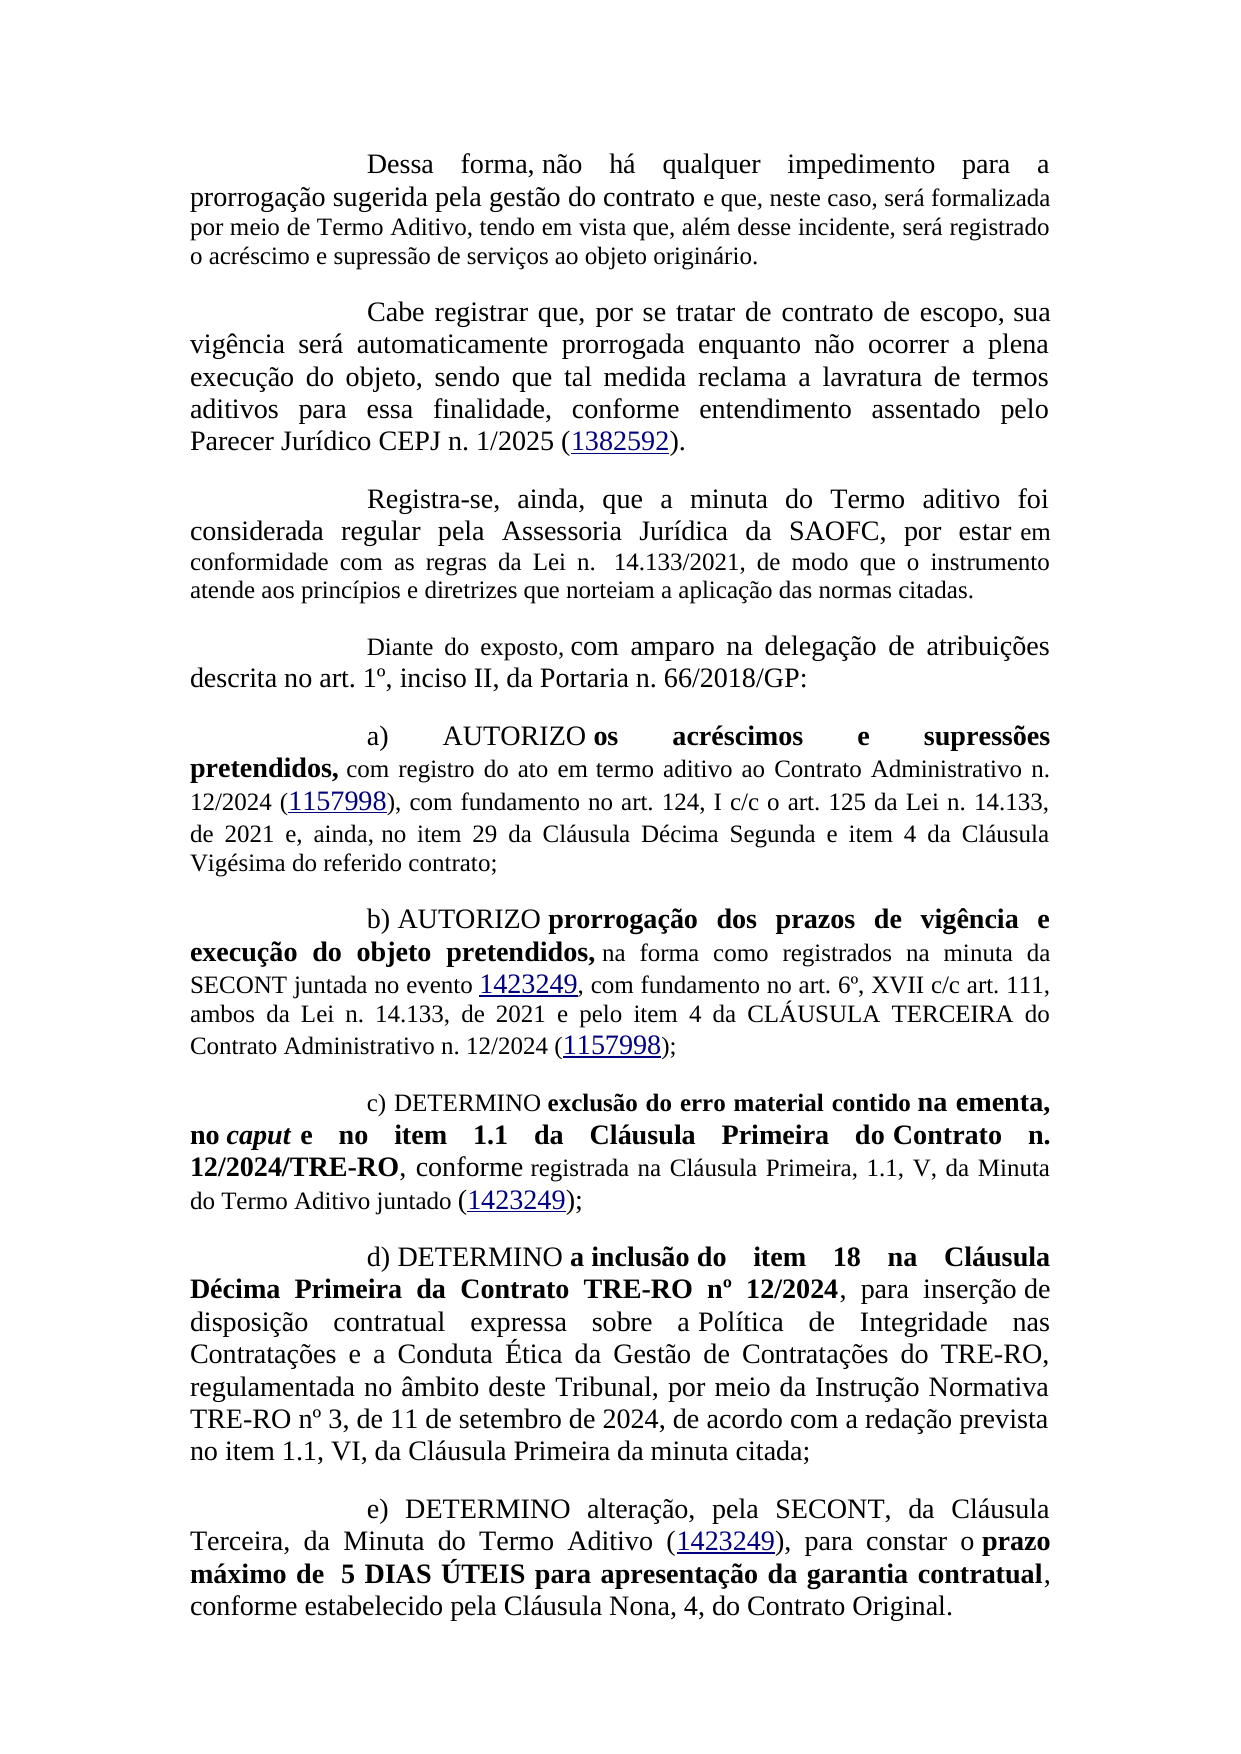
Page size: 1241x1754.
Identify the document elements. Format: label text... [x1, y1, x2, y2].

text e) DETERMINO alteração, pela SECONT, da Cláusula Terceira, da Minuta do Termo Aditivo (1423249), para constar o prazo máximo de 5 DIAS ÚTEIS para apresentação da garantia contratual, conforme estabelecido pela Cláusula Nona, 4, do Contrato Original. [190, 1492, 1051, 1621]
text b) AUTORIZO prorrogação dos prazos de vigência e execução do objeto pretendidos, na forma como registrados na minuta da SECONT juntada no evento 1423249, com fundamento no art. 6º, XVII c/c art. 111, ambos da Lei n. 14.133, de 2021 e pelo item 4 da CLÁUSULA TERCEIRA do Contrato Administrativo n. 12/2024 (1157998); [190, 902, 1051, 1061]
text Cabe registrar que, por se tratar de contrato de escopo, sua vigência será automaticamente prorrogada enquanto não ocorrer a plena execução do objeto, sendo que tal medida reclama a lavratura de termos aditivos para essa finalidade, conforme entendimento assentado pelo Parecer Jurídico CEPJ n. 1/2025 (1382592). [190, 295, 1051, 457]
text Registra-se, ainda, que a minuta do Termo aditivo foi considerada regular pela Assessoria Jurídica da SAOFC, por estar em conformidade com as regras da Lei n. 14.133/2021, de modo que o instrumento atende aos princípios e diretrizes que norteiam a aplicação das normas citadas. [190, 482, 1051, 604]
text a) AUTORIZO os acréscimos e supressões pretendidos, com registro do ato em termo aditivo ao Contrato Administrativo n. 12/2024 (1157998), com fundamento no art. 124, I c/c o art. 125 da Lei n. 14.133, de 2021 e, ainda, no item 29 da Cláusula Décima Segunda e item 4 da Cláusula Vigésima do referido contrato; [190, 719, 1051, 877]
text c) DETERMINO exclusão do erro material contido na ementa, no caput e no item 1.1 da Cláusula Primeira do Contrato n. 12/2024/TRE-RO, conforme registrada na Cláusula Primeira, 1.1, V, da Minuta do Termo Aditivo juntado (1423249); [190, 1086, 1051, 1215]
text Diante do exposto, com amparo na delegação de atribuições descrita no art. 1º, inciso II, da Portaria n. 66/2018/GP: [190, 629, 1051, 694]
text Dessa forma, não há qualquer impedimento para a prorrogação sugerida pela gestão do contrato e que, neste caso, será formalizada por meio de Termo Aditivo, tendo em vista que, além desse incidente, será registrado o acréscimo e supressão de serviços ao objeto originário. [190, 147, 1051, 270]
text d) DETERMINO a inclusão do item 18 na Cláusula Décima Primeira da Contrato TRE-RO nº 12/2024, para inserção de disposição contratual expressa sobre a Política de Integridade nas Contratações e a Conduta Ética da Gestão de Contratações do TRE-RO, regulamentada no âmbito deste Tribunal, por meio da Instrução Normativa TRE-RO nº 3, de 11 de setembro de 2024, de acordo com a redação prevista no item 1.1, VI, da Cláusula Primeira da minuta citada; [190, 1240, 1051, 1467]
